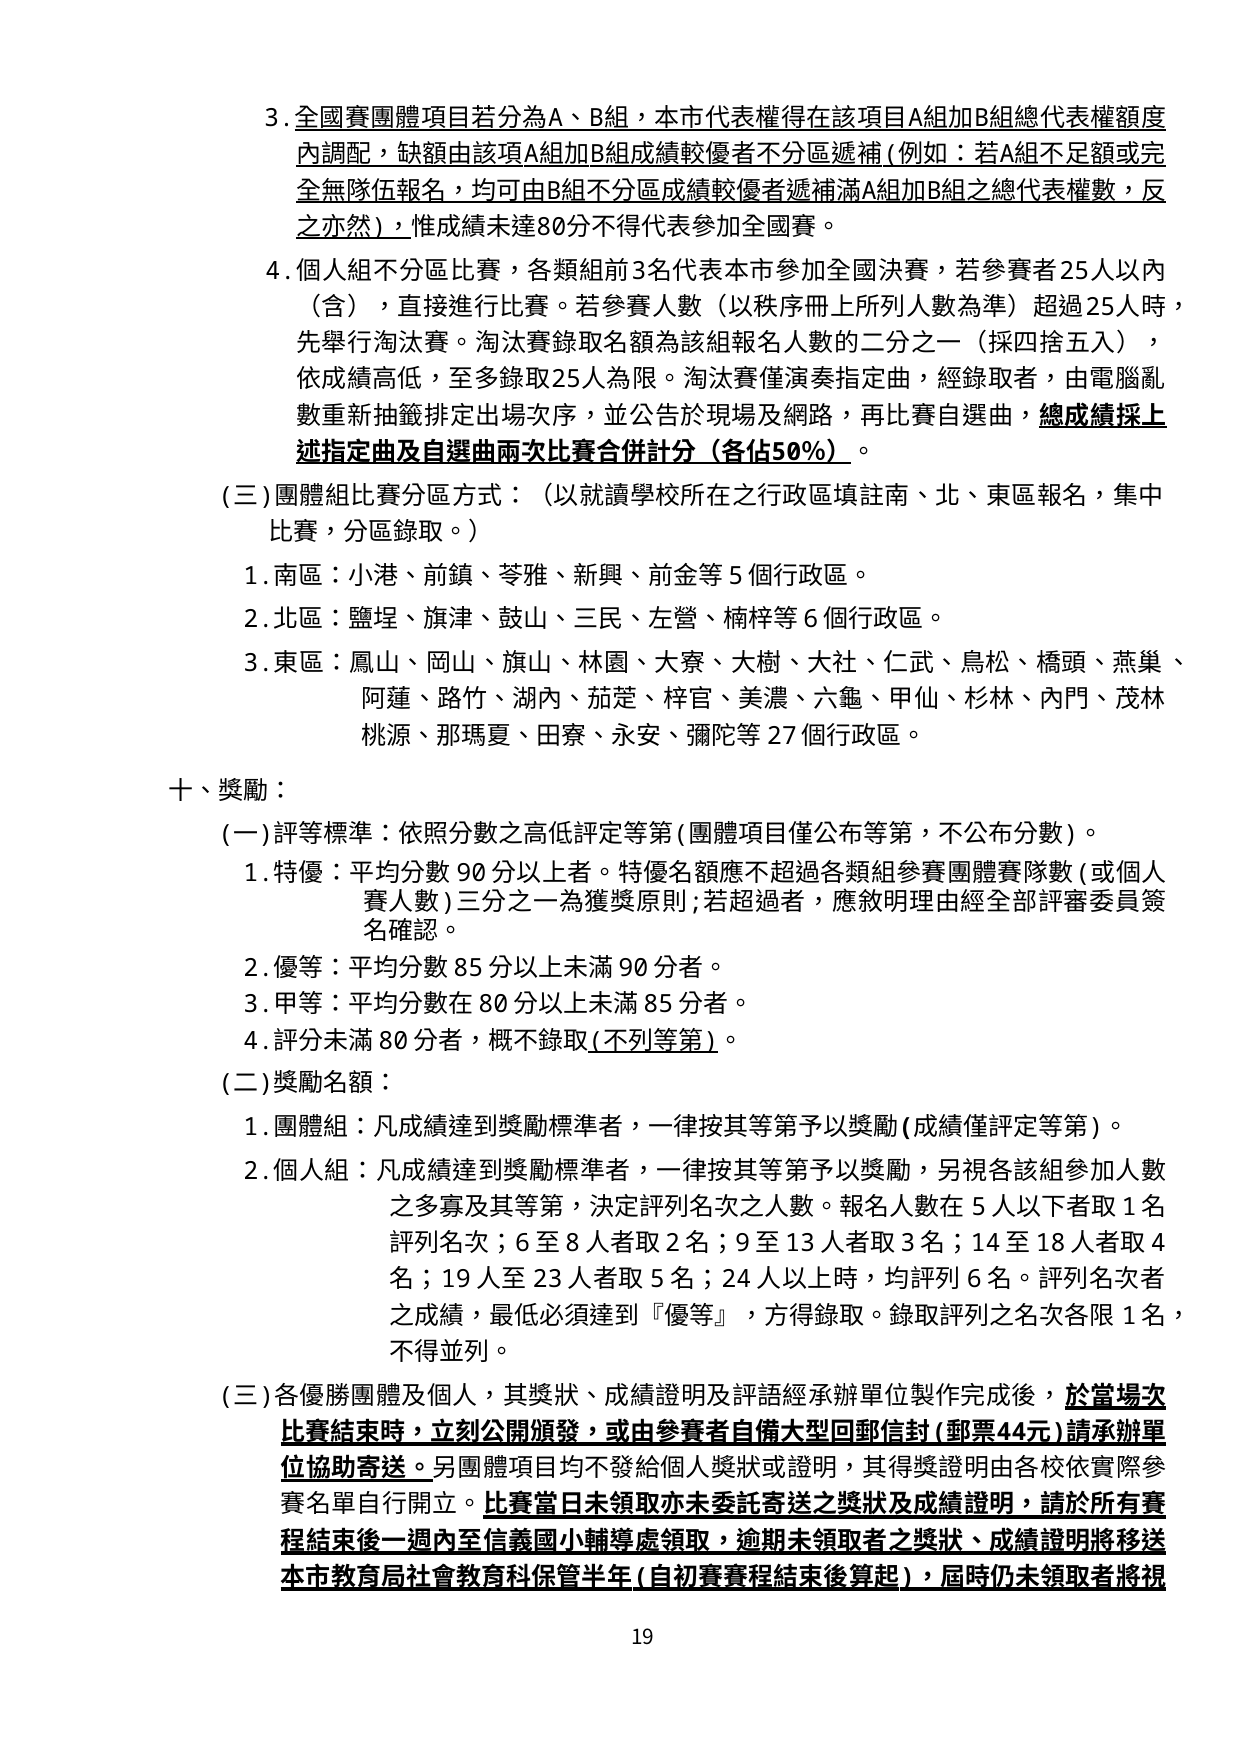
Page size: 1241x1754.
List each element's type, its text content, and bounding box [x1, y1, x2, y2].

text 1.特優：平均分數90分以上者。特優名額應不超過各類組參賽團體賽隊數(或個人賽人數)三分之一為獲獎原則;若超過者，應敘明理由經全部評審委員簽名確認。 [243, 858, 1167, 945]
text (一)評等標準：依照分數之高低評定等第(團體項目僅公布等第，不公布分數)。 [218, 814, 1167, 850]
text (三)各優勝團體及個人，其獎狀、成績證明及評語經承辦單位製作完成後，於當場次比賽結束時，立刻公開頒發，或由參賽者自備大型回郵信封(郵票44元)請承辦單位協助寄送。另團體項目均不發給個人奬狀或證明，其得獎證明由各校依實際參賽名單自行開立。比賽當日未領取亦未委託寄送之獎狀及成績證明，請於所有賽程結束後一週內至信義國小輔導處領取，逾期未領取者之獎狀、成績證明將移送本市教育局社會教育科保管半年(自初賽賽程結束後算起)，屆時仍未領取者將視 [218, 1375, 1167, 1593]
text 4.個人組不分區比賽，各類組前3名代表本市參加全國決賽，若參賽者25人以內（含），直接進行比賽。若參賽人數（以秩序冊上所列人數為準）超過25人時，先舉行淘汰賽。淘汰賽錄取名額為該組報名人數的二分之一（採四捨五入），依成績高低，至多錄取25人為限。淘汰賽僅演奏指定曲，經錄取者，由電腦亂數重新抽籤排定出場次序，並公告於現場及網路，再比賽自選曲，總成績採上述指定曲及自選曲兩次比賽合併計分（各佔50％）。 [218, 250, 1167, 468]
text (三)團體組比賽分區方式：（以就讀學校所在之行政區填註南、北、東區報名，集中比賽，分區錄取。） [218, 475, 1167, 548]
text 4.評分未滿80分者，概不錄取(不列等第)。 [243, 1026, 1167, 1055]
text 十、獎勵： [168, 770, 1167, 806]
text 3.全國賽團體項目若分為A、B組，本市代表權得在該項目A組加B組總代表權額度內調配，缺額由該項A組加B組成績較優者不分區遞補(例如：若A組不足額或完全無隊伍報名，均可由B組不分區成績較優者遞補滿A組加B組之總代表權數，反之亦然)，惟成績未達80分不得代表參加全國賽。 [218, 98, 1167, 243]
text 2.個人組：凡成績達到獎勵標準者，一律按其等第予以獎勵，另視各該組參加人數之多寡及其等第，決定評列名次之人數。報名人數在5人以下者取1名評列名次；6至8人者取2名；9至13人者取3名；14至18人者取4名；19人至23人者取5名；24人以上時，均評列6名。評列名次者之成績，最低必須達到『優等』，方得錄取。錄取評列之名次各限1名，不得並列。 [243, 1150, 1167, 1368]
text 1.團體組：凡成績達到獎勵標準者，一律按其等第予以獎勵(成績僅評定等第)。 [243, 1106, 1167, 1143]
text 3.甲等：平均分數在80分以上未滿85分者。 [243, 989, 1167, 1018]
text 2.北區：鹽埕、旗津、鼓山、三民、左營、楠梓等6個行政區。 [243, 599, 1167, 635]
text 3.東區：鳳山、岡山、旗山、林園、大寮、大樹、大社、仁武、鳥松、橋頭、燕巢、阿蓮、路竹、湖內、茄萣、梓官、美濃、六龜、甲仙、杉林、內門、茂林、桃源、那瑪夏、田寮、永安、彌陀等27個行政區。 [243, 643, 1167, 751]
text 1.南區：小港、前鎮、苓雅、新興、前金等5個行政區。 [243, 555, 1167, 591]
text (二)獎勵名額： [218, 1063, 1167, 1099]
text 2.優等：平均分數85分以上未滿90分者。 [243, 953, 1167, 982]
